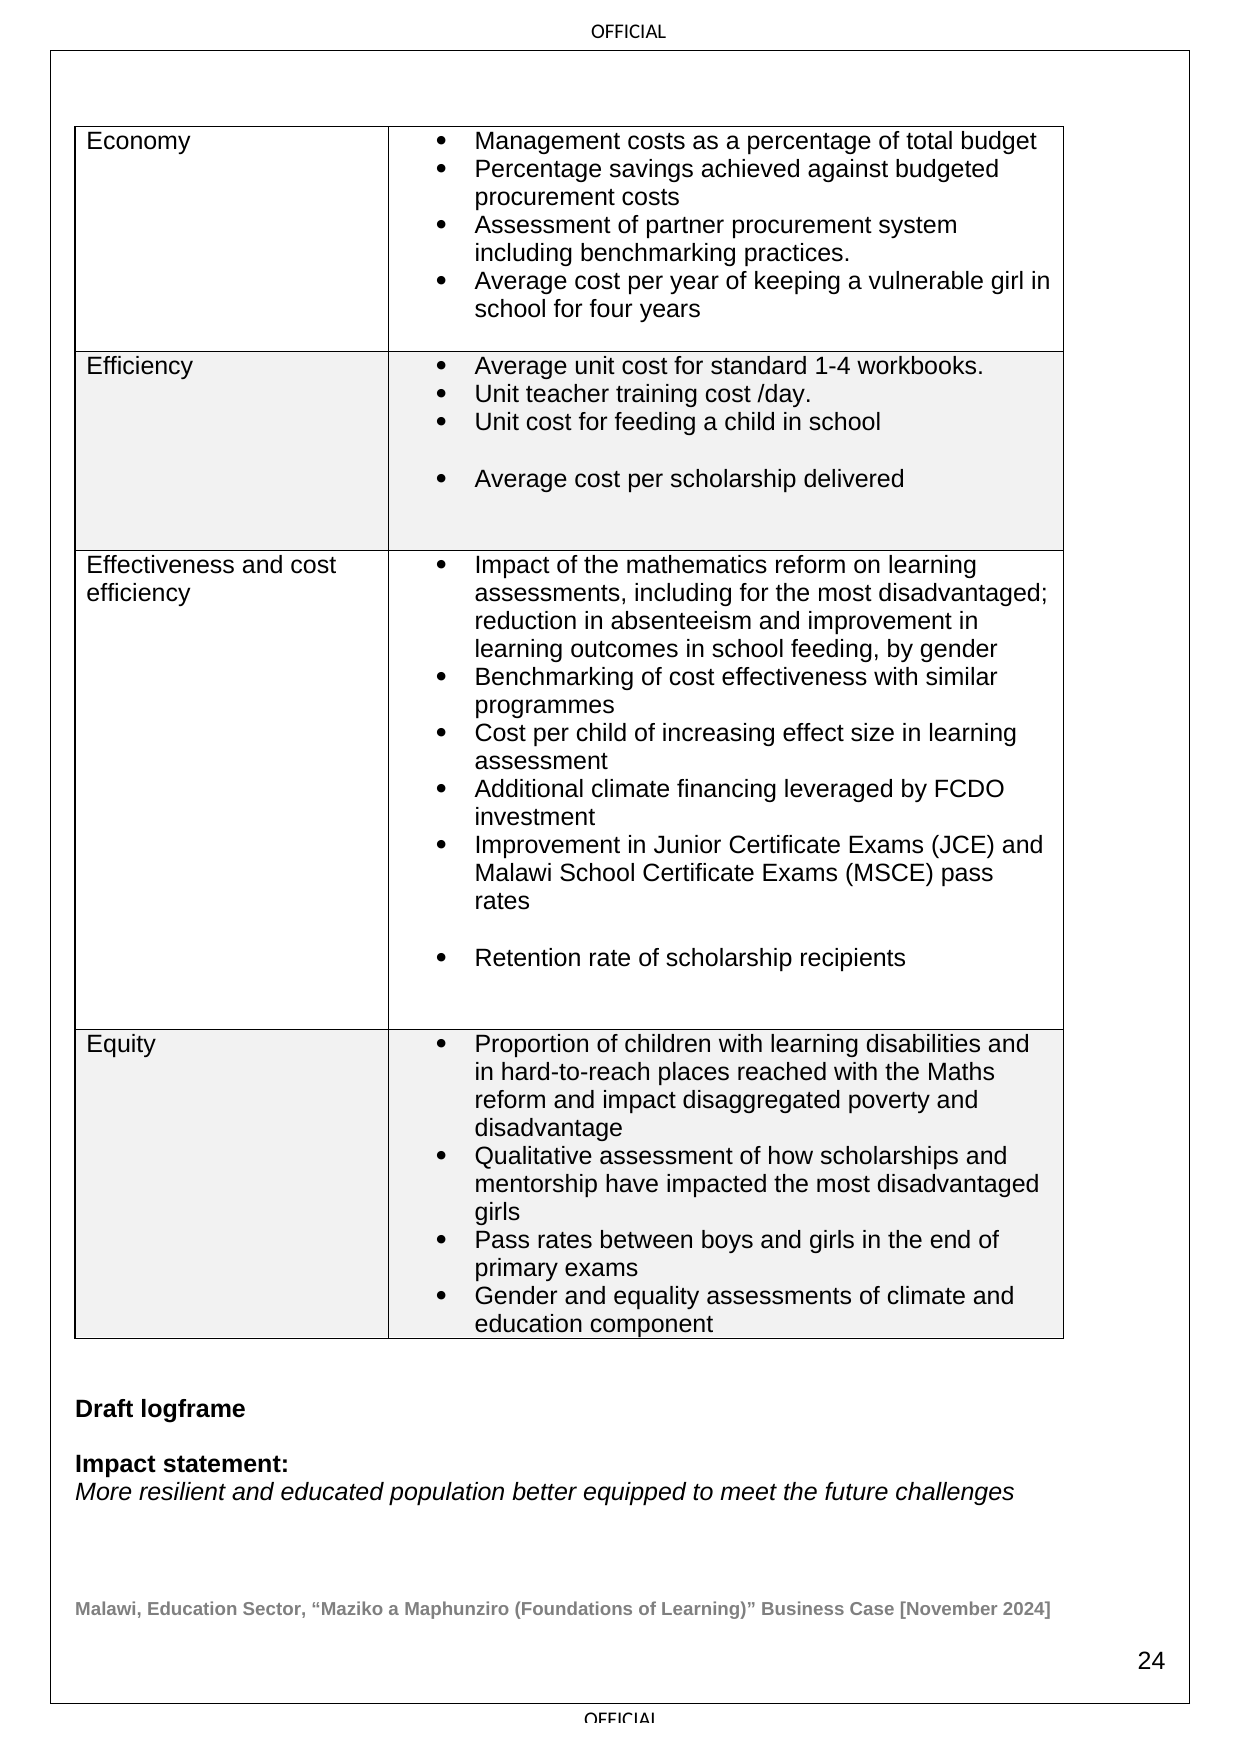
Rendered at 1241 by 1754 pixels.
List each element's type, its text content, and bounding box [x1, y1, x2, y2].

table_cell Economy [76, 127, 388, 351]
text Impact statement: [75, 1450, 1165, 1478]
text Draft logframe [75, 1394, 1165, 1422]
table_cell Proportion of children with learning disabilities and in hard-to-reach places reached with the Maths reform and impact disaggregated poverty and disadvantage Qualitative assessment of how scholarships and mentorship have impacted the most disadvantaged girls Pass rates between boys and girls in the end of primary exams Gender and equality assessments of climate and education component [389, 1030, 1063, 1337]
table_cell Equity [76, 1030, 388, 1337]
text More resilient and educated population better equipped to meet the future challenges [75, 1478, 1165, 1506]
table_cell Average unit cost for standard 1-4 workbooks. Unit teacher training cost /day. Unit cost for feeding a child in school Average cost per scholarship delivered [389, 352, 1063, 550]
table_cell Management costs as a percentage of total budget Percentage savings achieved against budgeted procurement costs Assessment of partner procurement system including benchmarking practices. Average cost per year of keeping a vulnerable girl in school for four years [389, 127, 1063, 351]
table_cell Efficiency [76, 352, 388, 550]
table_cell Effectiveness and cost efficiency [76, 551, 388, 1029]
table_cell Impact of the mathematics reform on learning assessments, including for the most disadvantaged; reduction in absenteeism and improvement in learning outcomes in school feeding, by gender Benchmarking of cost effectiveness with similar programmes Cost per child of increasing effect size in learning assessment Additional climate financing leveraged by FCDO investment Improvement in Junior Certificate Exams (JCE) and Malawi School Certificate Exams (MSCE) pass rates Retention rate of scholarship recipients [389, 551, 1063, 1029]
